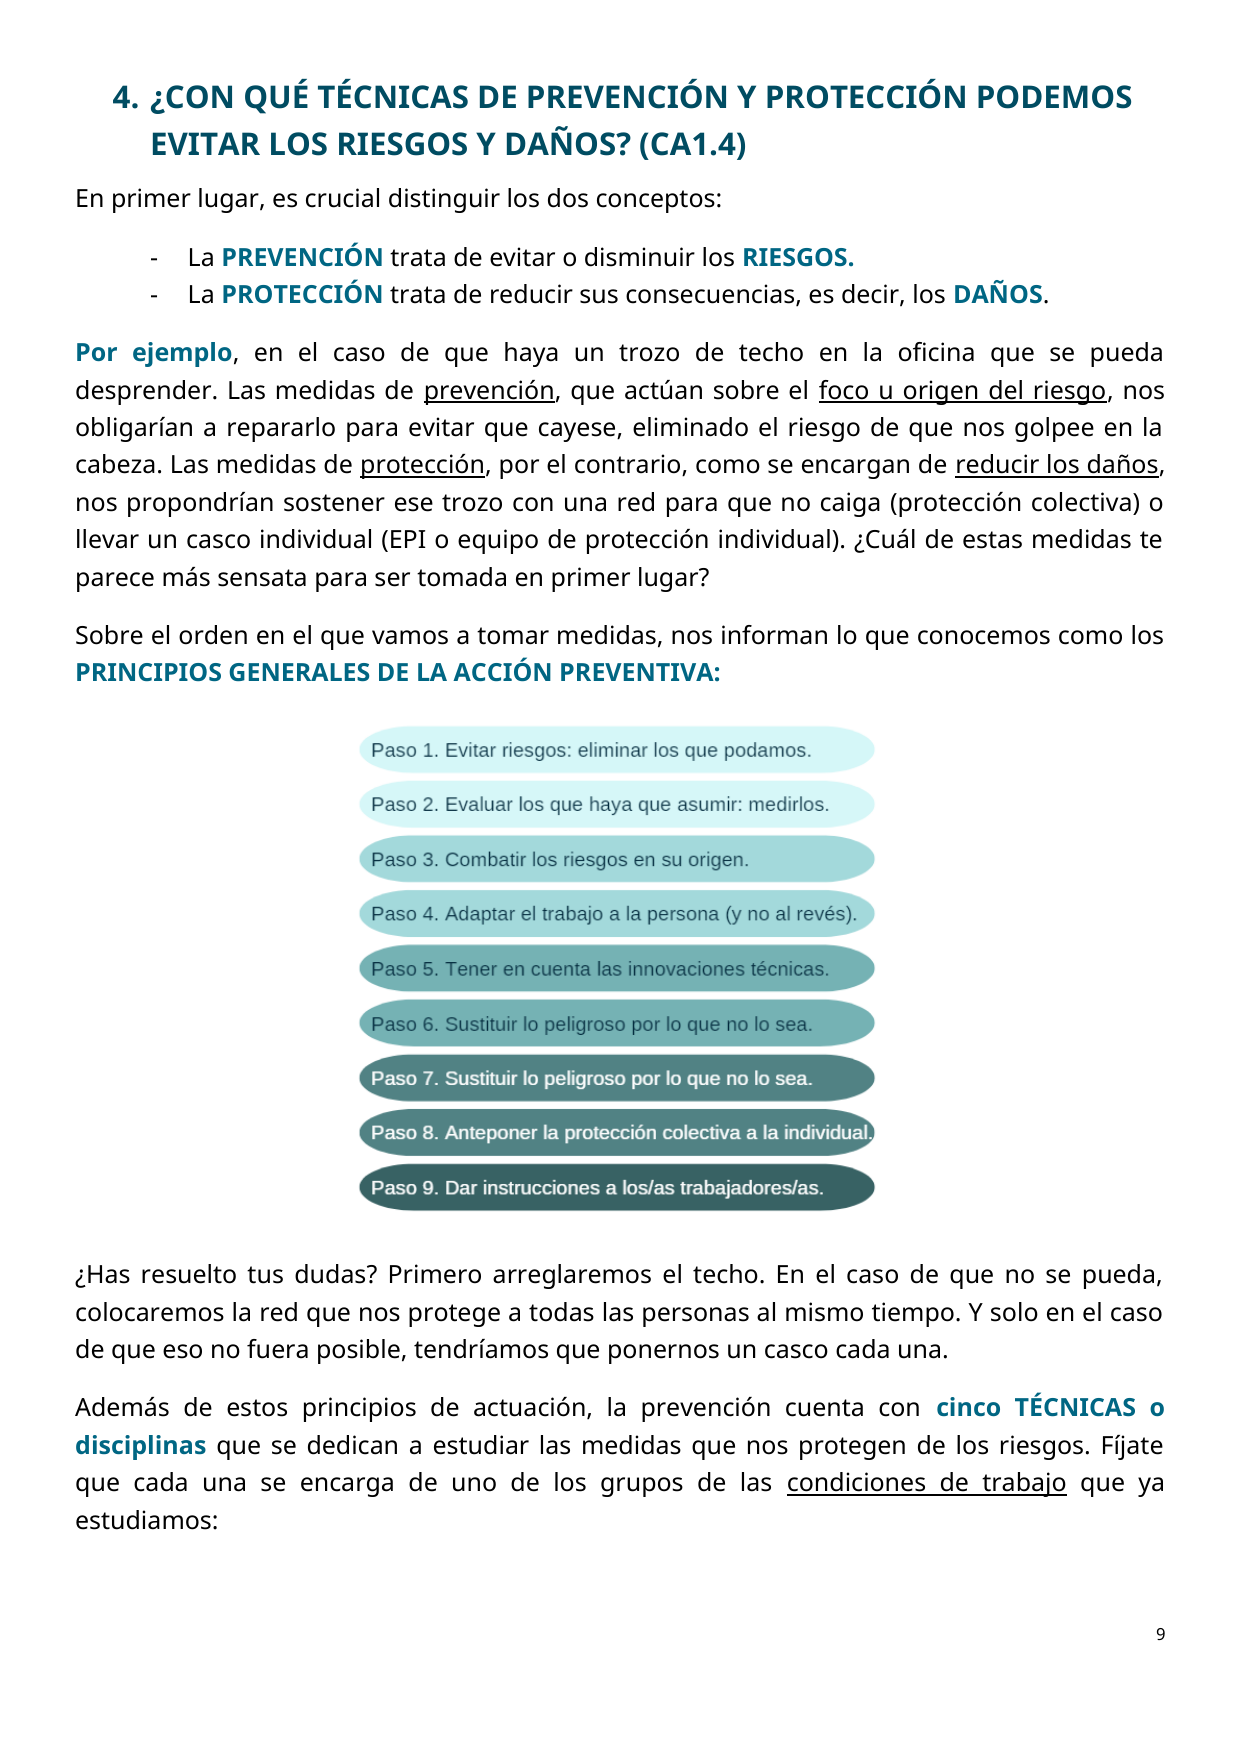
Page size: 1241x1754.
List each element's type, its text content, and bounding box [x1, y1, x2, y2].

picture [344, 713, 896, 1233]
text En primer lugar, es crucial distinguir los dos conceptos: [75, 181, 1165, 215]
list La PREVENCIÓN trata de evitar o disminuir los RIESGOS. [150, 239, 1165, 273]
subtitle ¿CON QUÉ TÉCNICAS DE PREVENCIÓN Y PROTECCIÓN PODEMOS EVITAR LOS riesgos y DAÑOS? (CA1.4) [112, 75, 1165, 164]
text ¿Has resuelto tus dudas? Primero arreglaremos el techo. En el caso de que no se pueda, colocaremos la red que nos protege a todas las personas al mismo tiempo. Y solo en el caso de que eso no fuera posible, tendríamos que ponernos un casco cada una. [75, 1257, 1165, 1366]
text Por ejemplo, en el caso de que haya un trozo de techo en la oficina que se pueda desprender. Las medidas de prevención, que actúan sobre el foco u origen del riesgo, nos obligarían a repararlo para evitar que cayese, eliminado el riesgo de que nos golpee en la cabeza. Las medidas de protección, por el contrario, como se encargan de reducir los daños, nos propondrían sostener ese trozo con una red para que no caiga (protección colectiva) o llevar un casco individual (EPI o equipo de protección individual). ¿Cuál de estas medidas te parece más sensata para ser tomada en primer lugar? [75, 335, 1165, 593]
text Además de estos principios de actuación, la prevención cuenta con cinco TÉCNICAS o disciplinas que se dedican a estudiar las medidas que nos protegen de los riesgos. Fíjate que cada una se encarga de uno de los grupos de las condiciones de trabajo que ya estudiamos: [75, 1390, 1165, 1536]
text Sobre el orden en el que vamos a tomar medidas, nos informan lo que conocemos como los PRINCIPIOS GENERALES DE LA ACCIÓN PREVENTIVA: [75, 617, 1165, 689]
list La PROTECCIÓN trata de reducir sus consecuencias, es decir, los DAÑOS. [150, 277, 1165, 311]
